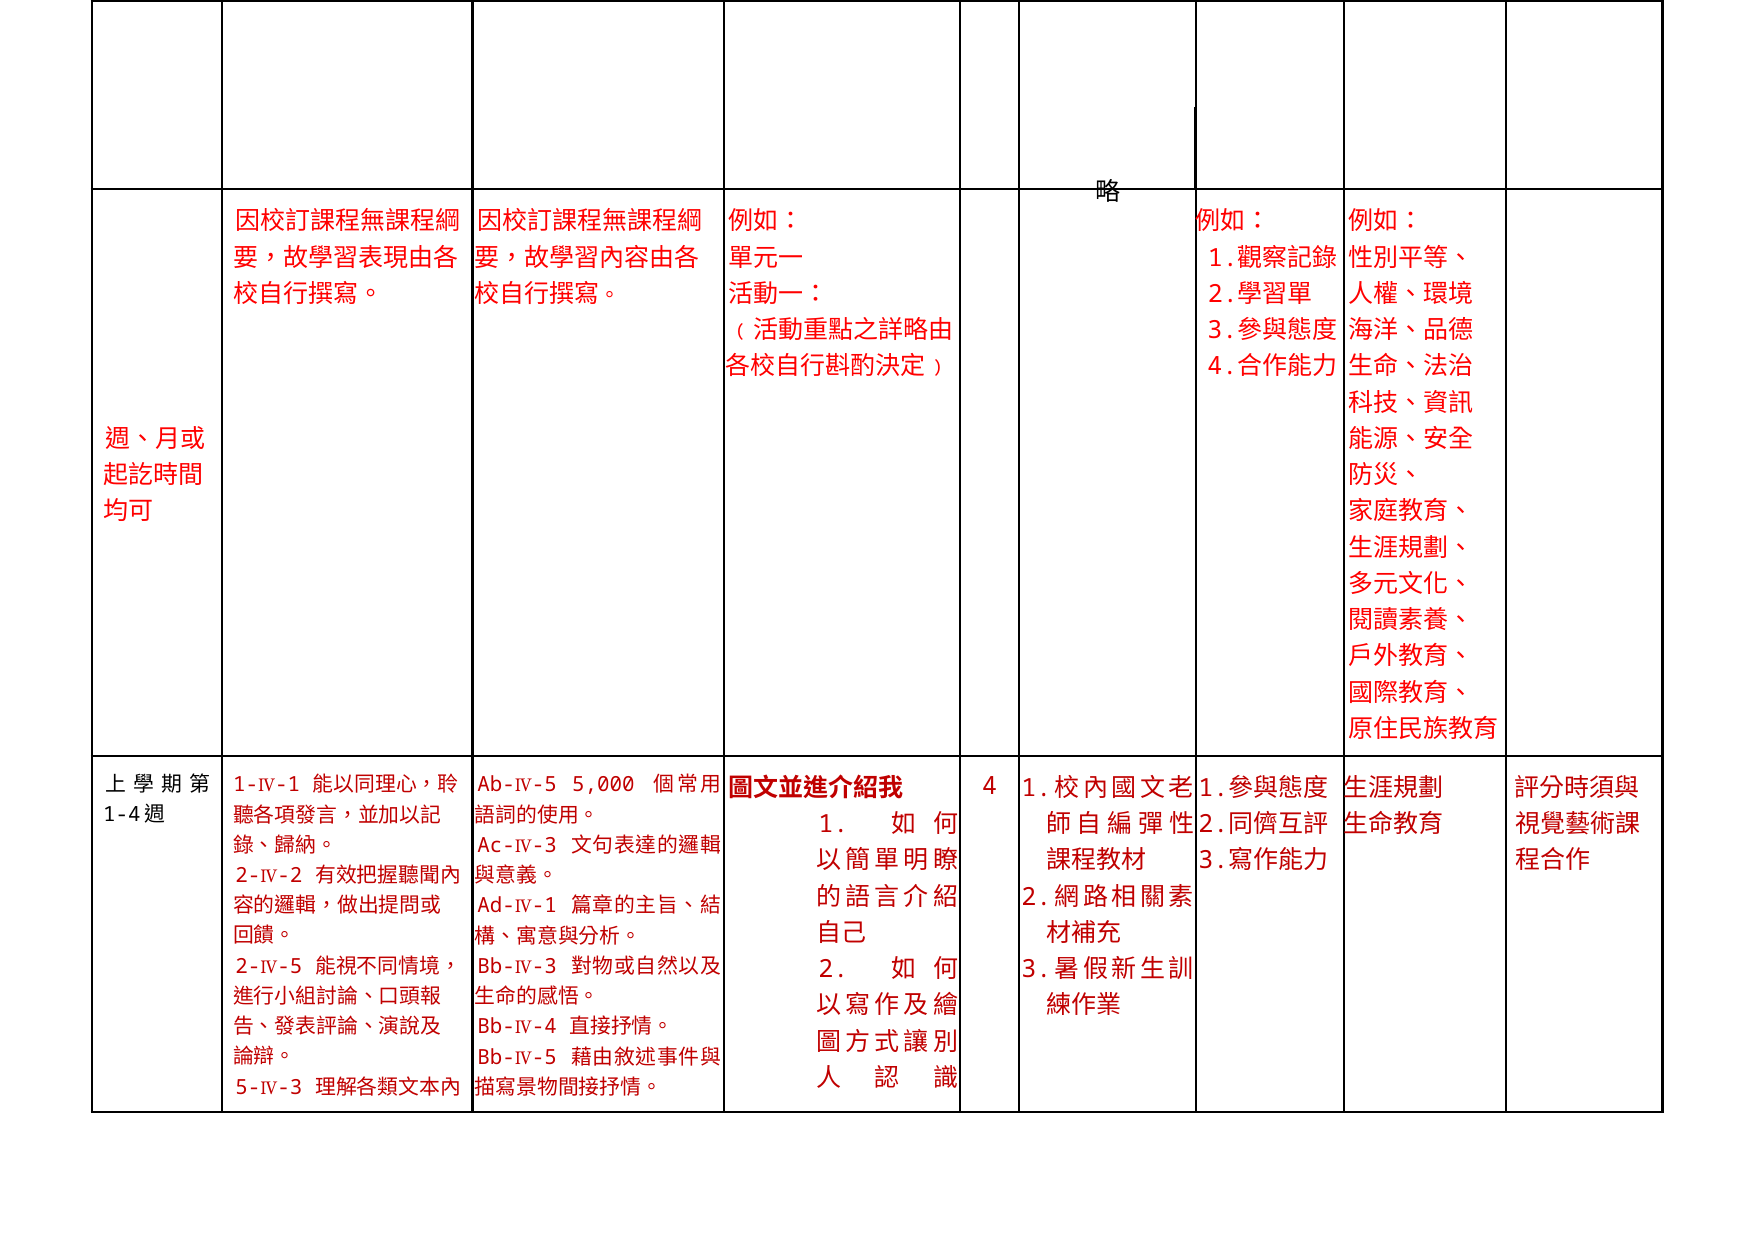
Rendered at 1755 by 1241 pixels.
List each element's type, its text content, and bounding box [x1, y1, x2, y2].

table_cell 1.參與態度 2.同儕互評 3.寫作能力 [1197, 757, 1343, 1111]
table_header 節數 [961, 2, 1018, 188]
table_cell 生涯規劃 生命教育 [1345, 757, 1505, 1111]
table_cell 例如： 單元一 活動一： ﹙活動重點之詳略由各校自行斟酌決定﹚ [725, 190, 959, 755]
table_header 教學資源/學習策略 [1020, 2, 1195, 188]
table_cell 1-Ⅳ-1 能以同理心，聆聽各項發言，並加以記錄、歸納。 2-Ⅳ-2 有效把握聽聞內容的邏輯，做出提問或回饋。 2-Ⅳ-5 能視不同情境，進行小組討論、口頭報告、發表評論、演說及論辯。 5-Ⅳ-3 理解各類文本內 [223, 757, 471, 1111]
table_cell 上學期第1-4週 [93, 757, 221, 1111]
table_cell 例如： 1.觀察記錄 2.學習單 3.參與態度 4.合作能力 [1197, 190, 1343, 755]
table_cell [961, 190, 1018, 755]
table_cell 4 [961, 757, 1018, 1111]
table_header [1197, 2, 1343, 188]
table_cell Ab-Ⅳ-5 5,000 個常用語詞的使用。 Ac-Ⅳ-3 文句表達的邏輯與意義。 Ad-Ⅳ-1 篇章的主旨、結構、寓意與分析。 Bb-Ⅳ-3 對物或自然以及生命的感悟。 Bb-Ⅳ-4 直接抒情。 Bb-Ⅳ-5 藉由敘述事件與描寫景物間接抒情。 [474, 757, 723, 1111]
table_cell 評分時須與視覺藝術課程合作 [1507, 757, 1661, 1111]
table_cell 因校訂課程無課程綱要，故學習內容由各校自行撰寫。 [474, 190, 723, 755]
table_cell 例如： 性別平等、 人權、環境 海洋、品德 生命、法治 科技、資訊 能源、安全 防災、 家庭教育、 生涯規劃、 多元文化、 閱讀素養、 戶外教育、 國際教育、 原住民族教育 [1345, 190, 1505, 755]
table_header [1507, 2, 1661, 188]
table_header [1345, 2, 1505, 188]
table_cell 圖文並進介紹我 如何以簡單明瞭的語言介紹自己 如何以寫作及繪圖方式讓別人認識「我」 對自己的人生規劃 [725, 757, 959, 1111]
table_header [725, 2, 959, 188]
table_cell [1020, 190, 1195, 755]
table_cell [223, 2, 471, 188]
table_cell 週、月或起訖時間均可 [93, 190, 221, 755]
table_cell [474, 2, 723, 188]
table_cell 因校訂課程無課程綱要，故學習表現由各校自行撰寫。 [223, 190, 471, 755]
table_cell [1507, 190, 1661, 755]
table_cell 1.校內國文老師自編彈性課程教材 2.網路相關素材補充 3.暑假新生訓練作業 [1020, 757, 1195, 1111]
table_header [93, 2, 221, 188]
